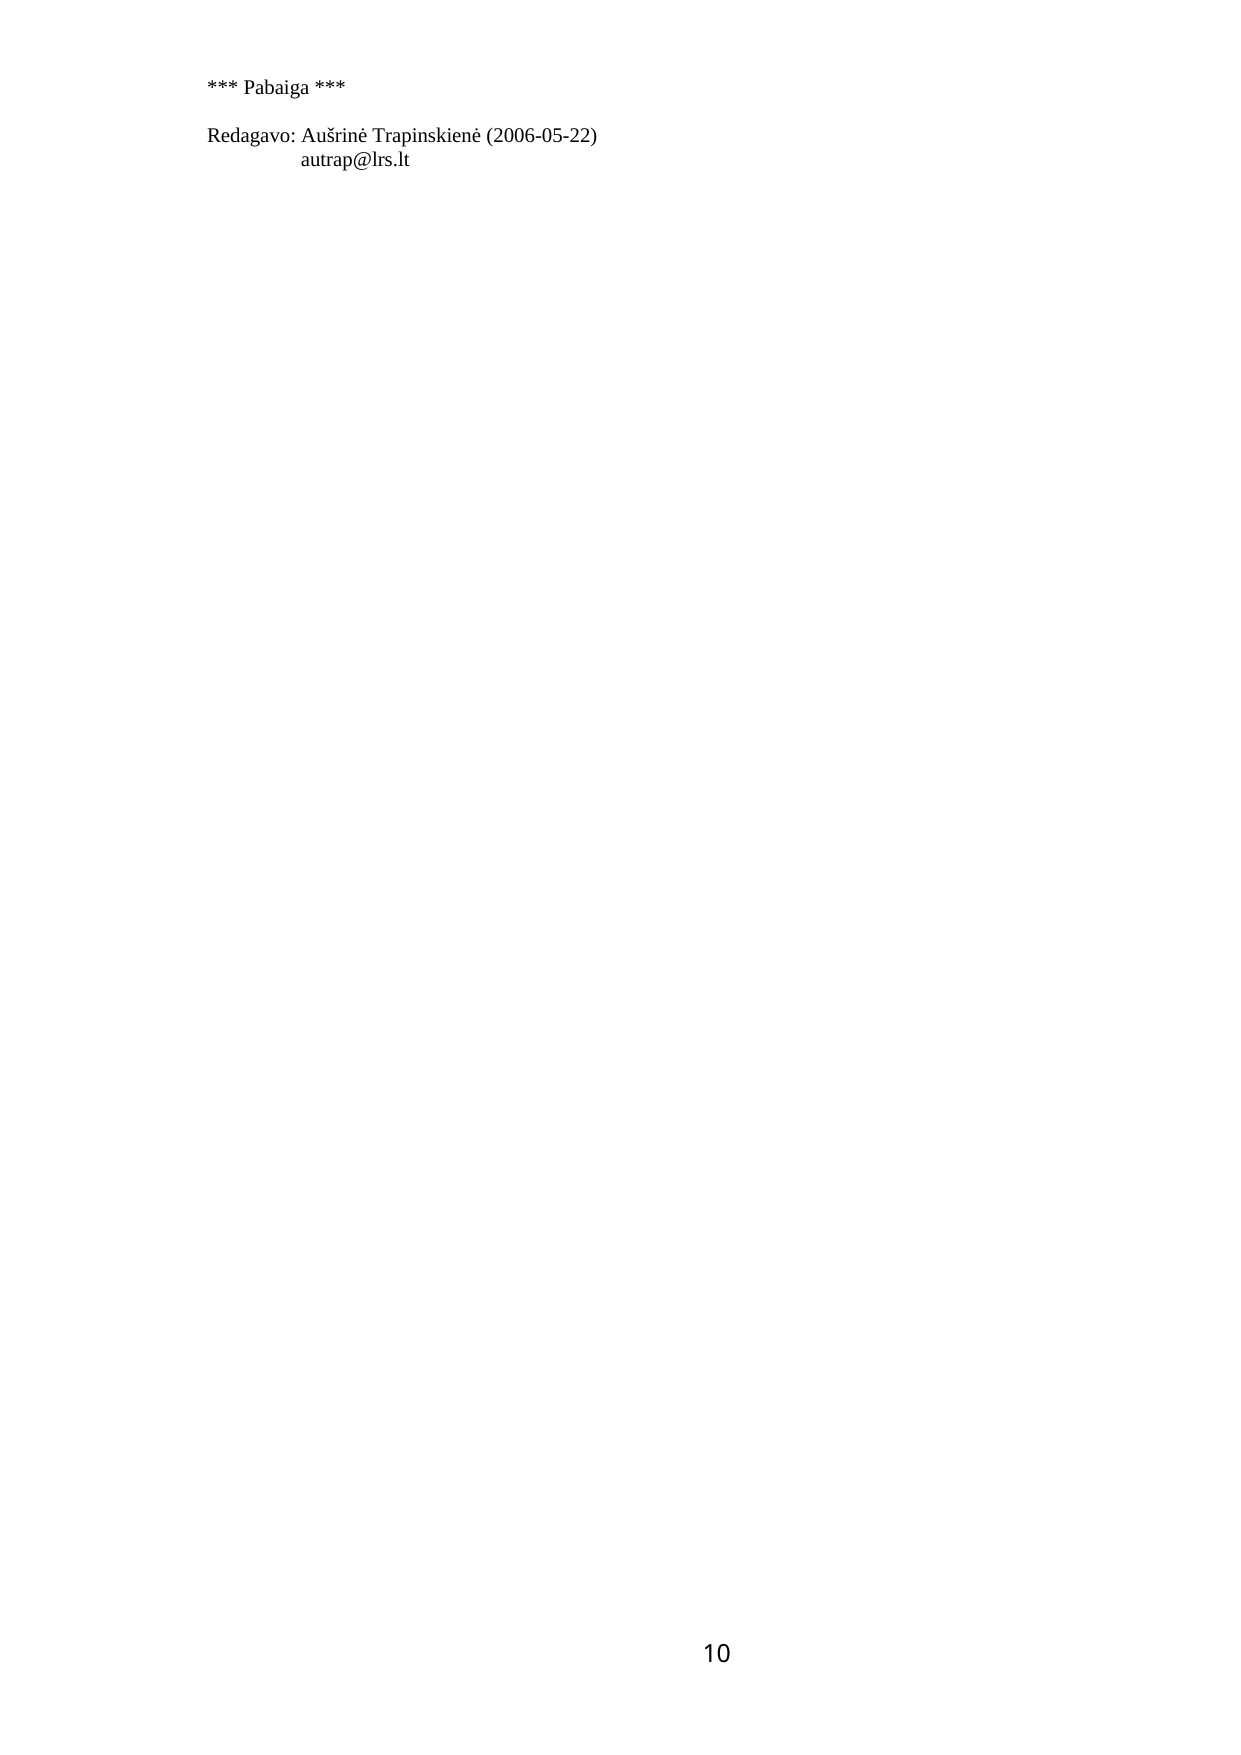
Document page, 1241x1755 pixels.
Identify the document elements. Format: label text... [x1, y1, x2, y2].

text Redagavo: Aušrinė Trapinskienė (2006-05-22) [207, 123, 1152, 147]
text *** Pabaiga *** [207, 75, 1152, 99]
text autrap@lrs.lt [207, 147, 1152, 171]
